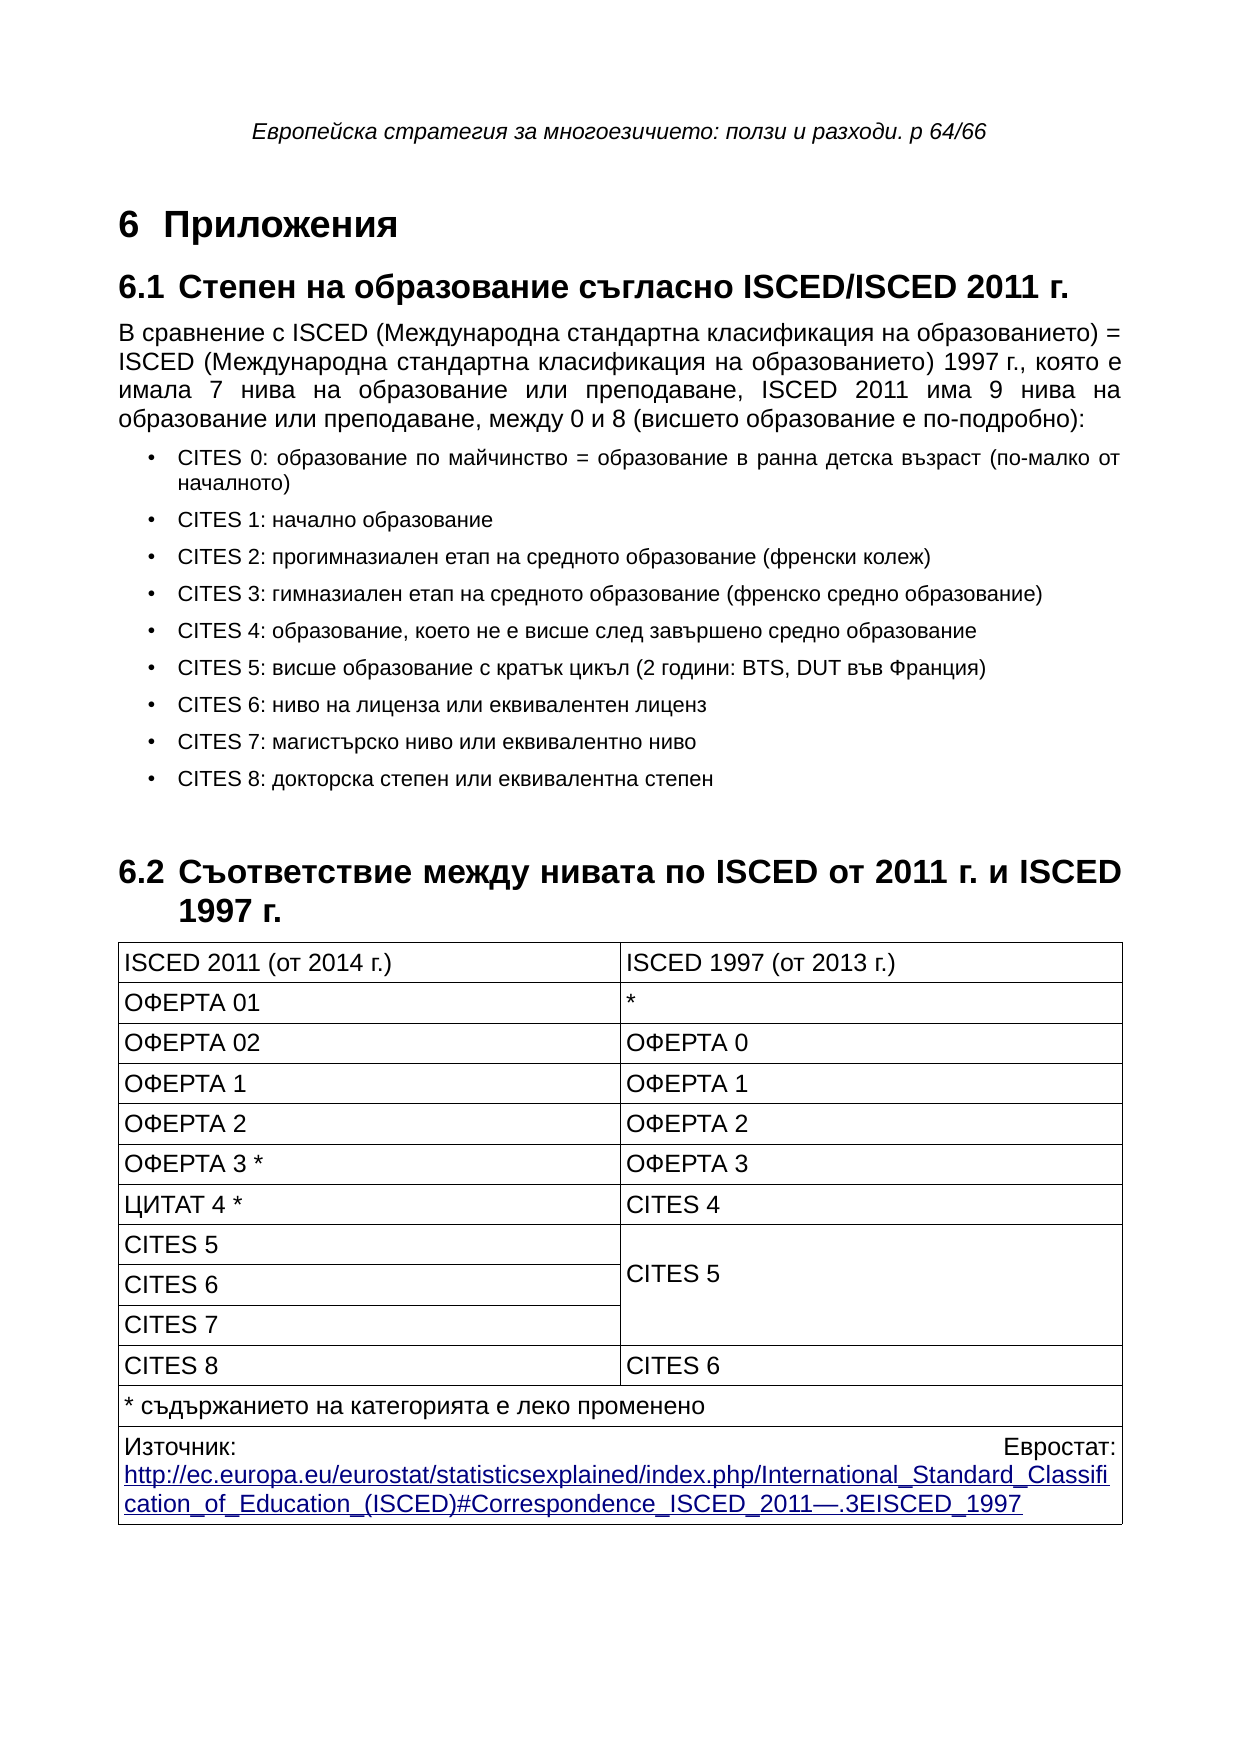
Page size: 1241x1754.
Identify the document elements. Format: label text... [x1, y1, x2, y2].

table_header ISCED 1997 (от 2013 г.) [621, 943, 1122, 982]
table_cell ОФЕРТА 1 [621, 1064, 1122, 1103]
table_cell * [621, 983, 1122, 1022]
table_cell ОФЕРТА 3 * [119, 1145, 620, 1184]
list CITES 5: висше образование с кратък цикъл (2 години: BTS, DUT във Франция) [148, 654, 1122, 680]
subtitle Приложения [118, 202, 1122, 246]
table_cell ОФЕРТА 3 [621, 1145, 1122, 1184]
table_cell CITES 6 [621, 1346, 1122, 1385]
table_cell Източник: Евростат: http://ec.europa.eu/eurostat/statisticsexplained/index.php/International_Standard_Classification_of_Education_(ISCED)#Correspondence_ISCED_2011—.3EISCED_1997 [119, 1427, 1122, 1523]
table_cell ОФЕРТА 2 [119, 1104, 620, 1143]
list CITES 2: прогимназиален етап на средното образование (френски колеж) [148, 544, 1122, 569]
table_cell ОФЕРТА 0 [621, 1024, 1122, 1063]
list CITES 8: докторска степен или еквивалентна степен [148, 766, 1122, 791]
table_cell CITES 6 [119, 1265, 620, 1305]
table_cell * съдържанието на категорията е леко променено [119, 1386, 1122, 1426]
list CITES 0: образование по майчинство = образование в ранна детска възраст (по-малко от началното) [148, 444, 1122, 495]
table_header ISCED 2011 (от 2014 г.) [119, 943, 620, 982]
subtitle Съответствие между нивата по ISCED от 2011 г. и ISCED 1997 г. [118, 852, 1122, 929]
table_cell CITES 4 [621, 1185, 1122, 1224]
table_cell CITES 5 [119, 1225, 620, 1264]
subtitle Степен на образование съгласно ISCED/ISCED 2011 г. [118, 267, 1122, 305]
list CITES 4: образование, което не е висше след завършено средно образование [148, 618, 1122, 643]
list CITES 7: магистърско ниво или еквивалентно ниво [148, 728, 1122, 754]
table_cell CITES 8 [119, 1346, 620, 1385]
table_cell ЦИТАТ 4 * [119, 1185, 620, 1224]
table_cell CITES 5 [621, 1225, 1122, 1345]
list CITES 3: гимназиален етап на средното образование (френско средно образование) [148, 581, 1122, 606]
table_cell ОФЕРТА 2 [621, 1104, 1122, 1143]
table_cell ОФЕРТА 01 [119, 983, 620, 1022]
table_cell CITES 7 [119, 1306, 620, 1345]
table_cell ОФЕРТА 02 [119, 1024, 620, 1063]
list CITES 6: ниво на лиценза или еквивалентен лиценз [148, 692, 1122, 717]
text В сравнение с ISCED (Международна стандартна класификация на образованието) = ISCED (Международна стандартна класификация на образованието) 1997 г., която е имала 7 нива на образование или преподаване, ISCED 2011 има 9 нива на образование или преподаване, между 0 и 8 (висшето образование е по-подробно): [118, 318, 1122, 433]
list CITES 1: начално образование [148, 507, 1122, 532]
table_cell ОФЕРТА 1 [119, 1064, 620, 1103]
